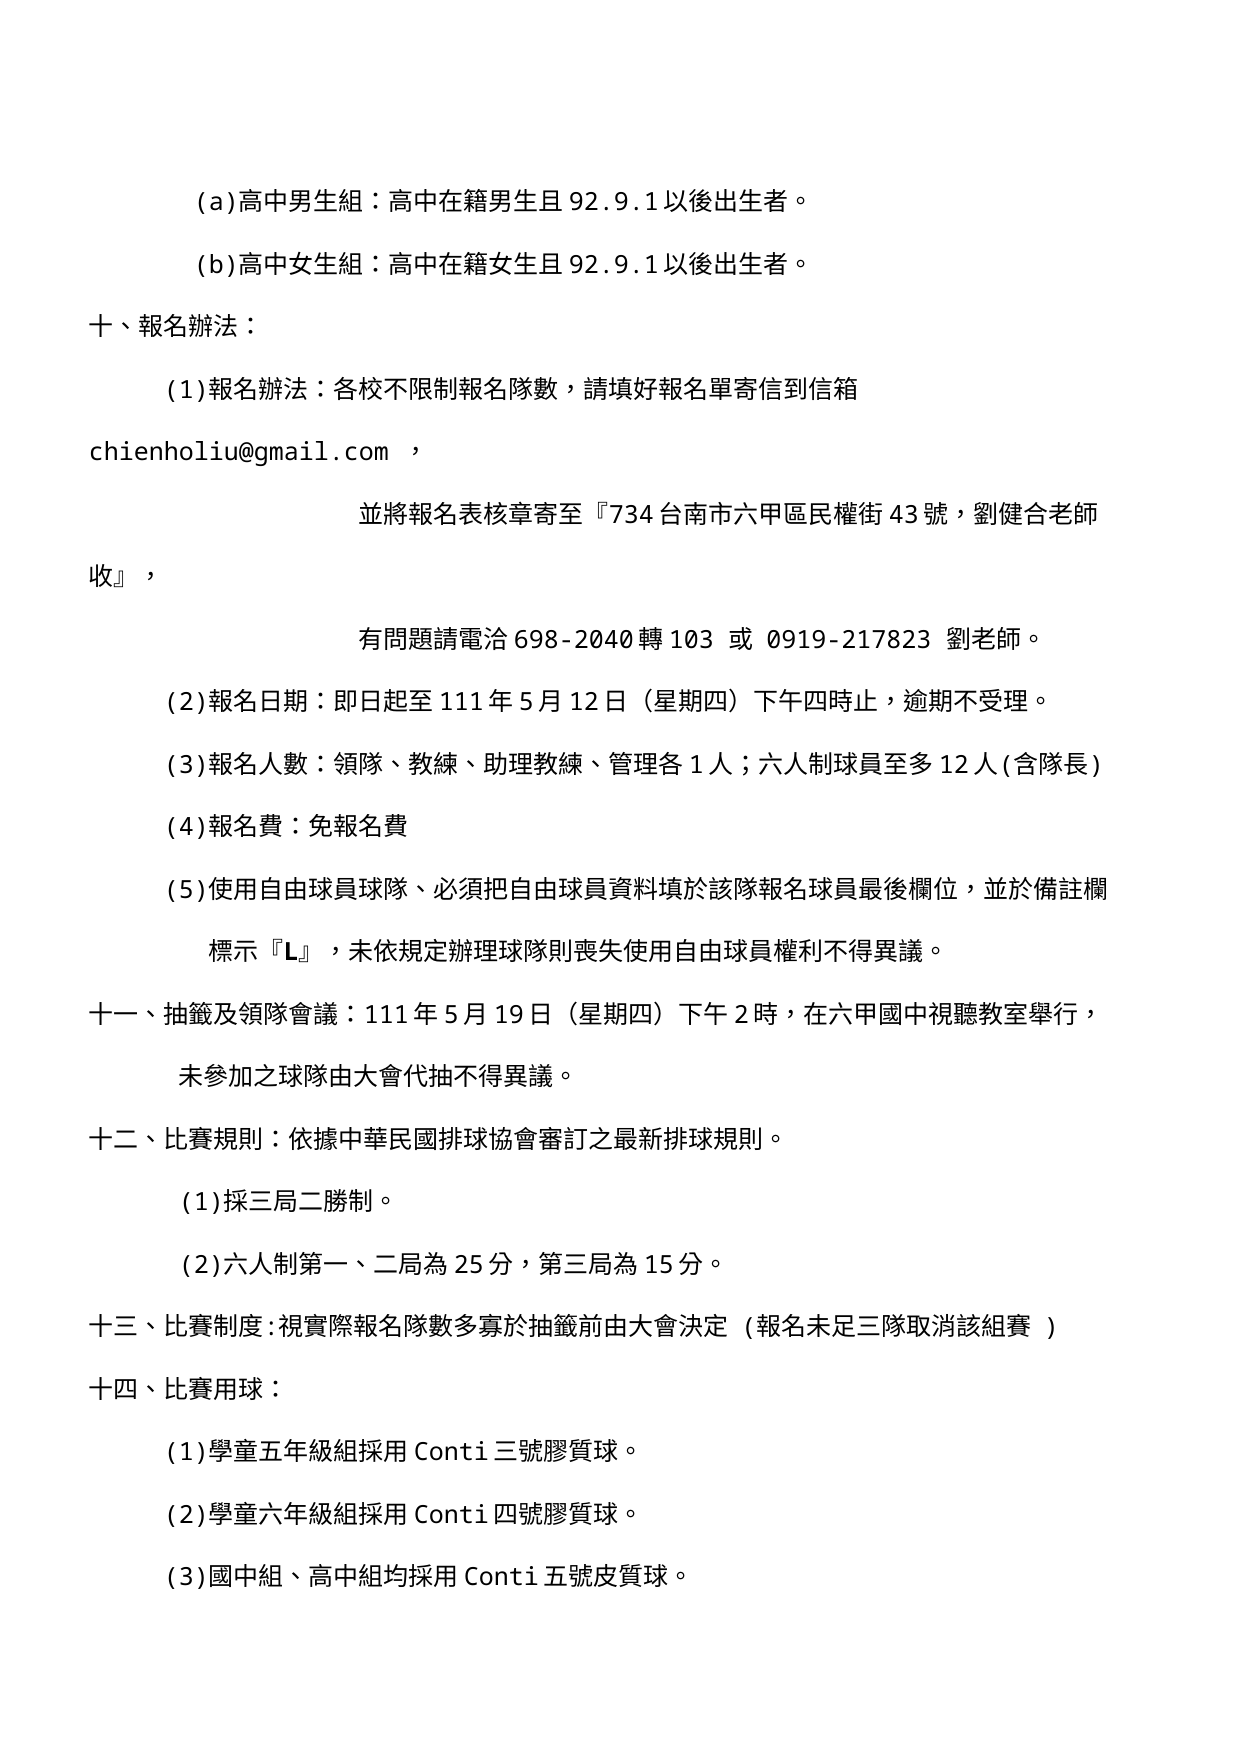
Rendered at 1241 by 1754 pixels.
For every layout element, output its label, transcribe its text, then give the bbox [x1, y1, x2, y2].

text 十二、比賽規則：依據中華民國排球協會審訂之最新排球規則。 [89, 1096, 1152, 1158]
text (1)採三局二勝制。 [89, 1158, 1152, 1221]
text (4)報名費：免報名費 [89, 783, 1152, 846]
text (1)報名辦法：各校不限制報名隊數，請填好報名單寄信到信箱 chienholiu@gmail.com ， 並將報名表核章寄至『734台南市六甲區民權街43號，劉健合老師 收』， 有問題請電洽698-2040轉103 或 0919-217823 劉老師。 [89, 346, 1152, 658]
text 十一、抽籤及領隊會議：111年5月19日（星期四）下午2時，在六甲國中視聽教室舉行， 未參加之球隊由大會代抽不得異議。 [89, 971, 1152, 1096]
text 十三、比賽制度:視實際報名隊數多寡於抽籤前由大會決定 (報名未足三隊取消該組賽 ) [89, 1283, 1152, 1346]
text (2)六人制第一、二局為25分，第三局為15分。 [89, 1221, 1152, 1283]
text 十、報名辦法： [89, 283, 1152, 346]
text (3)報名人數：領隊、教練、助理教練、管理各1人；六人制球員至多12人(含隊長) [89, 721, 1152, 783]
text (3)國中組、高中組均採用Conti五號皮質球。 [89, 1533, 1152, 1596]
text 十四、比賽用球： [89, 1346, 1152, 1408]
text (b)高中女生組：高中在籍女生且92.9.1以後出生者。 [89, 221, 1152, 283]
text (5)使用自由球員球隊、必須把自由球員資料填於該隊報名球員最後欄位，並於備註欄 [89, 846, 1152, 908]
text (2)學童六年級組採用Conti四號膠質球。 [89, 1471, 1152, 1533]
text (1)學童五年級組採用Conti三號膠質球。 [89, 1408, 1152, 1471]
text (a)高中男生組：高中在籍男生且92.9.1以後出生者。 [89, 158, 1152, 221]
text 標示『L』，未依規定辦理球隊則喪失使用自由球員權利不得異議。 [89, 908, 1152, 971]
text (2)報名日期：即日起至111年5月12日（星期四）下午四時止，逾期不受理。 [89, 658, 1152, 721]
